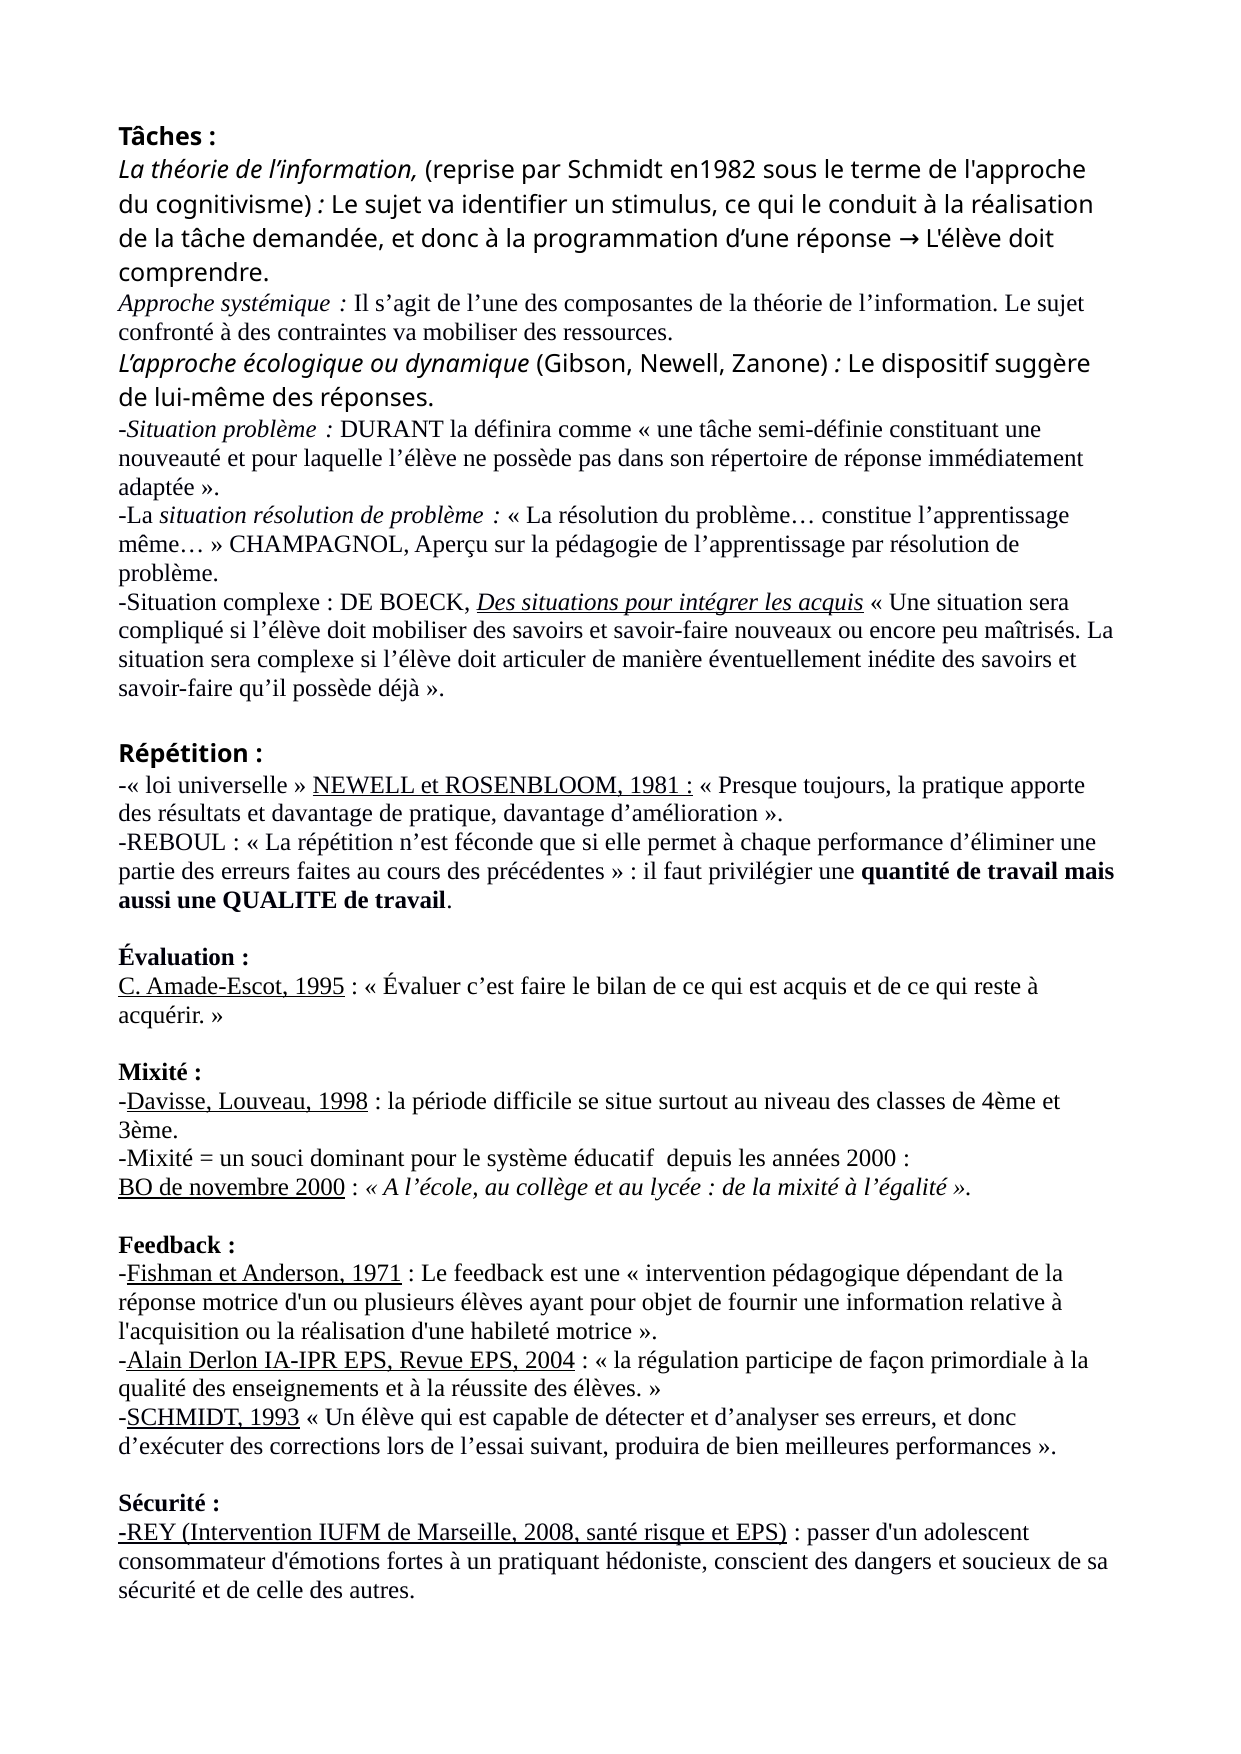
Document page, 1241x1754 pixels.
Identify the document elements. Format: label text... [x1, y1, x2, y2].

text L’approche écologique ou dynamique (Gibson, Newell, Zanone) : Le dispositif suggère de lui-même des réponses. [118, 346, 1122, 414]
text -SCHMIDT, 1993 « Un élève qui est capable de détecter et d’analyser ses erreurs, et donc d’exécuter des corrections lors de l’essai suivant, produira de bien meilleures performances ». [118, 1402, 1122, 1460]
text -Fishman et Anderson, 1971 : Le feedback est une « intervention pédagogique dépendant de la réponse motrice d'un ou plusieurs élèves ayant pour objet de fournir une information relative à l'acquisition ou la réalisation d'une habileté motrice ». [118, 1258, 1122, 1345]
text BO de novembre 2000 : « A l’école, au collège et au lycée : de la mixité à l’égalité ». [118, 1172, 1122, 1201]
text Évaluation : [118, 942, 1122, 971]
text -La situation résolution de problème : « La résolution du problème… constitue l’apprentissage même… » CHAMPAGNOL, Aperçu sur la pédagogie de l’apprentissage par résolution de problème. [118, 500, 1122, 587]
text Tâches : [118, 118, 1122, 152]
text -Mixité = un souci dominant pour le système éducatif depuis les années 2000 : [118, 1143, 1122, 1172]
text Approche systémique : Il s’agit de l’une des composantes de la théorie de l’information. Le sujet confronté à des contraintes va mobiliser des ressources. [118, 288, 1122, 346]
text La théorie de l’information, (reprise par Schmidt en1982 sous le terme de l'approche du cognitivisme) : Le sujet va identifier un stimulus, ce qui le conduit à la réalisation de la tâche demandée, et donc à la programmation d’une réponse → L'élève doit comprendre. [118, 152, 1122, 288]
text Mixité : [118, 1057, 1122, 1086]
text -REY (Intervention IUFM de Marseille, 2008, santé risque et EPS) : passer d'un adolescent consommateur d'émotions fortes à un pratiquant hédoniste, conscient des dangers et soucieux de sa sécurité et de celle des autres. [118, 1517, 1122, 1603]
text -« loi universelle » NEWELL et ROSENBLOOM, 1981 : « Presque toujours, la pratique apporte des résultats et davantage de pratique, davantage d’amélioration ». [118, 770, 1122, 827]
text C. Amade-Escot, 1995 : « Évaluer c’est faire le bilan de ce qui est acquis et de ce qui reste à acquérir. » [118, 971, 1122, 1028]
text -Situation complexe : DE BOECK, Des situations pour intégrer les acquis « Une situation sera compliqué si l’élève doit mobiliser des savoirs et savoir-faire nouveaux ou encore peu maîtrisés. La situation sera complexe si l’élève doit articuler de manière éventuellement inédite des savoirs et savoir-faire qu’il possède déjà ». [118, 587, 1122, 702]
text Répétition : [118, 736, 1122, 770]
text -Davisse, Louveau, 1998 : la période difficile se situe surtout au niveau des classes de 4ème et 3ème. [118, 1086, 1122, 1143]
text Sécurité : [118, 1488, 1122, 1517]
text -Alain Derlon IA-IPR EPS, Revue EPS, 2004 : « la régulation participe de façon primordiale à la qualité des enseignements et à la réussite des élèves. » [118, 1345, 1122, 1402]
text -Situation problème : DURANT la définira comme « une tâche semi-définie constituant une nouveauté et pour laquelle l’élève ne possède pas dans son répertoire de réponse immédiatement adaptée ». [118, 414, 1122, 500]
text -REBOUL : « La répétition n’est féconde que si elle permet à chaque performance d’éliminer une partie des erreurs faites au cours des précédentes » : il faut privilégier une quantité de travail mais aussi une QUALITE de travail. [118, 827, 1122, 913]
text Feedback : [118, 1230, 1122, 1258]
